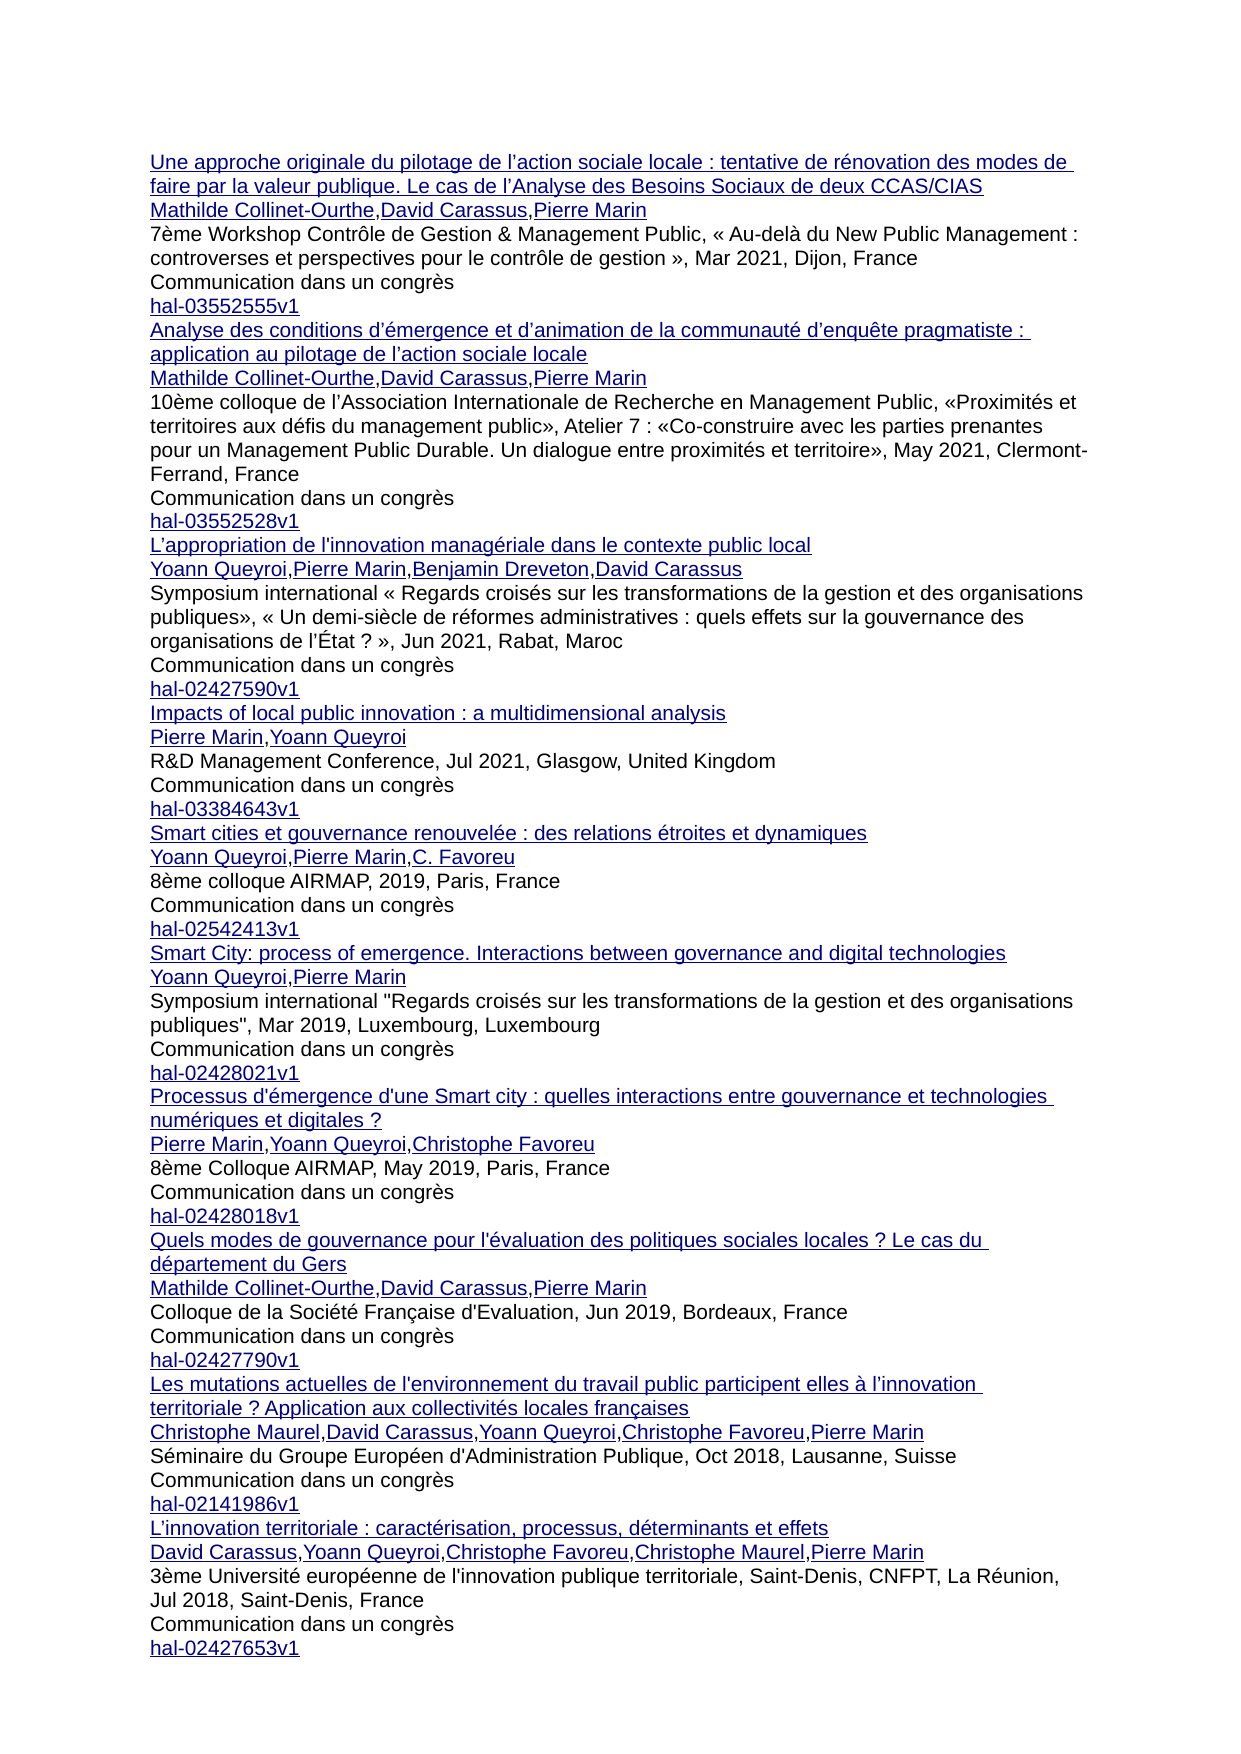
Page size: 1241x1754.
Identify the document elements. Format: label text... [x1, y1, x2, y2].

table_cell Une approche originale du pilotage de l’action sociale locale : tentative de rénovation des modes de faire par la valeur publique. Le cas de l’Analyse des Besoins Sociaux de deux CCAS/CIAS Mathilde Collinet-Ourthe,David Carassus,Pierre Marin 7ème Workshop Contrôle de Gestion & Management Public, « Au-delà du New Public Management : controverses et perspectives pour le contrôle de gestion », Mar 2021, Dijon, France Communication dans un congrès hal-03552555v1 [150, 150, 1090, 318]
table_cell Les mutations actuelles de l'environnement du travail public participent elles à l’innovation territoriale ? Application aux collectivités locales françaises Christophe Maurel,David Carassus,Yoann Queyroi,Christophe Favoreu,Pierre Marin Séminaire du Groupe Européen d'Administration Publique, Oct 2018, Lausanne, Suisse Communication dans un congrès hal-02141986v1 [150, 1372, 1090, 1516]
table_cell Smart City: process of emergence. Interactions between governance and digital technologies Yoann Queyroi,Pierre Marin Symposium international "Regards croisés sur les transformations de la gestion et des organisations publiques", Mar 2019, Luxembourg, Luxembourg Communication dans un congrès hal-02428021v1 [150, 941, 1090, 1084]
table_cell L’innovation territoriale : caractérisation, processus, déterminants et effets David Carassus,Yoann Queyroi,Christophe Favoreu,Christophe Maurel,Pierre Marin 3ème Université européenne de l'innovation publique territoriale, Saint-Denis, CNFPT, La Réunion, Jul 2018, Saint-Denis, France Communication dans un congrès hal-02427653v1 [150, 1516, 1090, 1659]
table_cell Smart cities et gouvernance renouvelée : des relations étroites et dynamiques Yoann Queyroi,Pierre Marin,C. Favoreu 8ème colloque AIRMAP, 2019, Paris, France Communication dans un congrès hal-02542413v1 [150, 821, 1090, 941]
table_cell L’appropriation de l'innovation managériale dans le contexte public local Yoann Queyroi,Pierre Marin,Benjamin Dreveton,David Carassus Symposium international « Regards croisés sur les transformations de la gestion et des organisations publiques», « Un demi-siècle de réformes administratives : quels effets sur la gouvernance des organisations de l’État ? », Jun 2021, Rabat, Maroc Communication dans un congrès hal-02427590v1 [150, 533, 1090, 701]
table_cell Processus d'émergence d'une Smart city : quelles interactions entre gouvernance et technologies numériques et digitales ? Pierre Marin,Yoann Queyroi,Christophe Favoreu 8ème Colloque AIRMAP, May 2019, Paris, France Communication dans un congrès hal-02428018v1 [150, 1084, 1090, 1228]
table_cell Impacts of local public innovation : a multidimensional analysis Pierre Marin,Yoann Queyroi R&D Management Conference, Jul 2021, Glasgow, United Kingdom Communication dans un congrès hal-03384643v1 [150, 701, 1090, 821]
table_cell Analyse des conditions d’émergence et d’animation de la communauté d’enquête pragmatiste : application au pilotage de l’action sociale locale Mathilde Collinet-Ourthe,David Carassus,Pierre Marin 10ème colloque de l’Association Internationale de Recherche en Management Public, «Proximités et territoires aux défis du management public», Atelier 7 : «Co-construire avec les parties prenantes pour un Management Public Durable. Un dialogue entre proximités et territoire», May 2021, Clermont-Ferrand, France Communication dans un congrès hal-03552528v1 [150, 318, 1090, 533]
table_cell Quels modes de gouvernance pour l'évaluation des politiques sociales locales ? Le cas du département du Gers Mathilde Collinet-Ourthe,David Carassus,Pierre Marin Colloque de la Société Française d'Evaluation, Jun 2019, Bordeaux, France Communication dans un congrès hal-02427790v1 [150, 1228, 1090, 1372]
